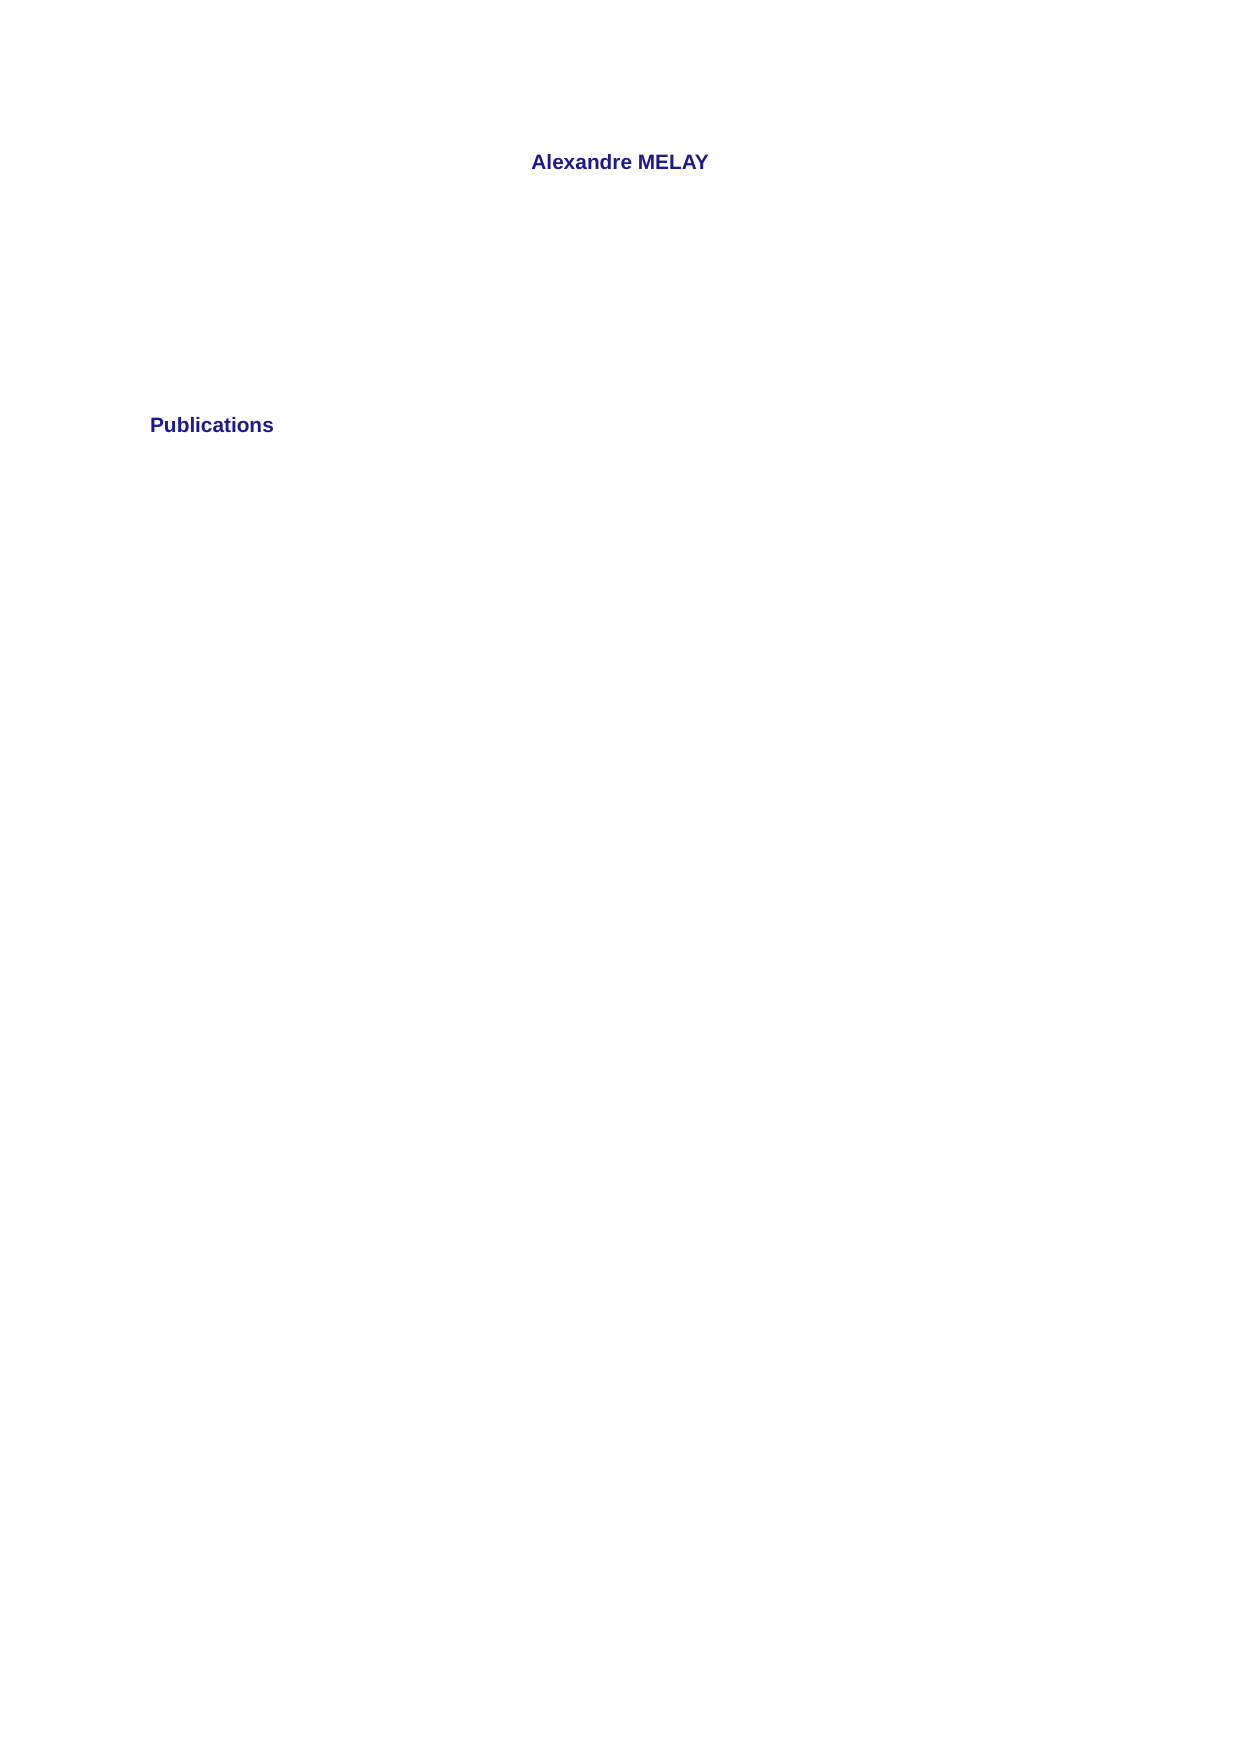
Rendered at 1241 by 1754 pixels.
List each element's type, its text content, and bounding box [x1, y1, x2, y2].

subtitle Publications [150, 412, 1090, 436]
subtitle Alexandre MELAY [150, 150, 1090, 174]
